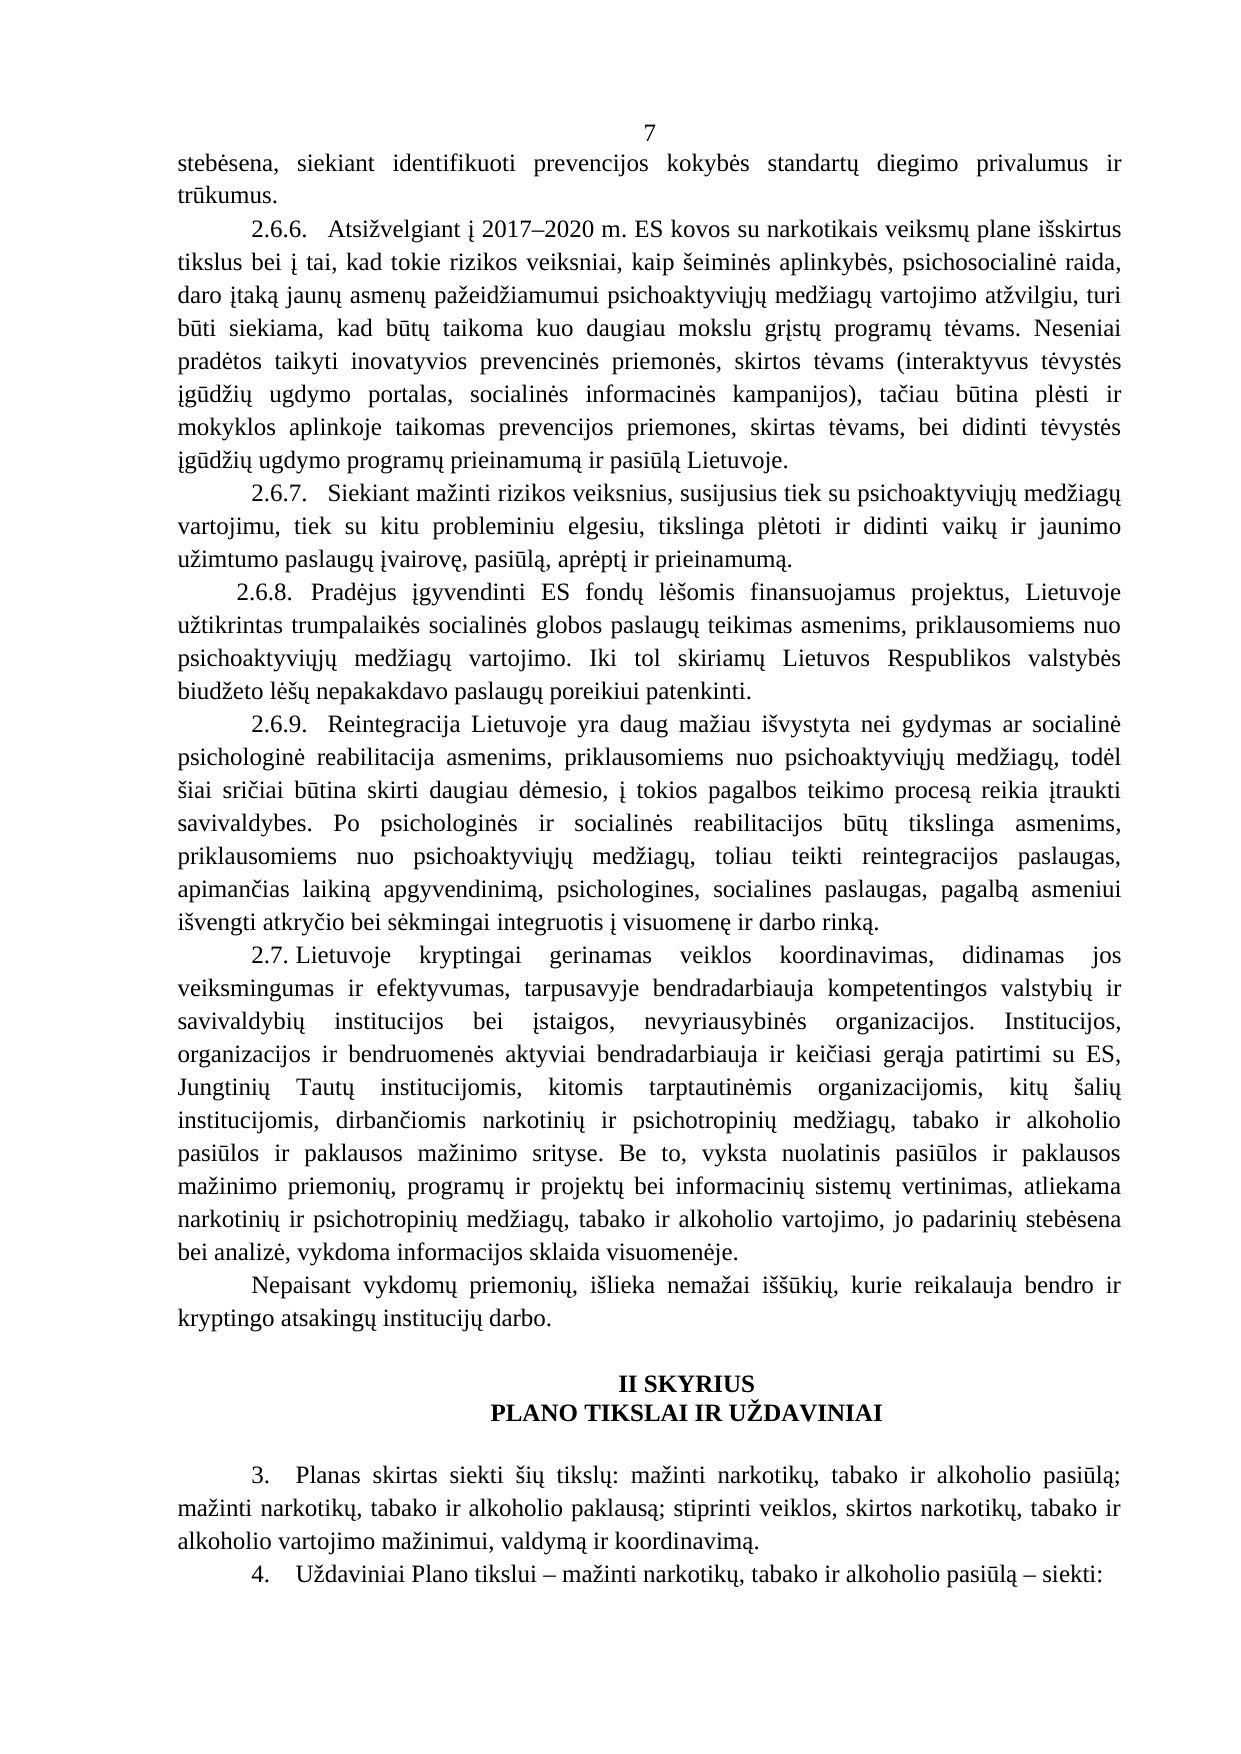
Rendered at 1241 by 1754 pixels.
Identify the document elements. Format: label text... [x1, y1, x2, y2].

text 2.6.9. Reintegracija Lietuvoje yra daug mažiau išvystyta nei gydymas ar socialinė psichologinė reabilitacija asmenims, priklausomiems nuo psichoaktyviųjų medžiagų, todėl šiai sričiai būtina skirti daugiau dėmesio, į tokios pagalbos teikimo procesą reikia įtraukti savivaldybes. Po psichologinės ir socialinės reabilitacijos būtų tikslinga asmenims, priklausomiems nuo psichoaktyviųjų medžiagų, toliau teikti reintegracijos paslaugas, apimančias laikiną apgyvendinimą, psichologines, socialines paslaugas, pagalbą asmeniui išvengti atkryčio bei sėkmingai integruotis į visuomenę ir darbo rinką. [177, 709, 1122, 936]
text 4. Uždaviniai Plano tikslui – mažinti narkotikų, tabako ir alkoholio pasiūlą – siekti: [177, 1559, 1122, 1588]
text 2.6.8. Pradėjus įgyvendinti ES fondų lėšomis finansuojamus projektus, Lietuvoje užtikrintas trumpalaikės socialinės globos paslaugų teikimas asmenims, priklausomiems nuo psichoaktyviųjų medžiagų vartojimo. Iki tol skiriamų Lietuvos Respublikos valstybės biudžeto lėšų nepakakdavo paslaugų poreikiui patenkinti. [177, 577, 1122, 705]
text 2.6.6. Atsižvelgiant į 2017–2020 m. ES kovos su narkotikais veiksmų plane išskirtus tikslus bei į tai, kad tokie rizikos veiksniai, kaip šeiminės aplinkybės, psichosocialinė raida, daro įtaką jaunų asmenų pažeidžiamumui psichoaktyviųjų medžiagų vartojimo atžvilgiu, turi būti siekiama, kad būtų taikoma kuo daugiau mokslu grįstų programų tėvams. Neseniai pradėtos taikyti inovatyvios prevencinės priemonės, skirtos tėvams (interaktyvus tėvystės įgūdžių ugdymo portalas, socialinės informacinės kampanijos), tačiau būtina plėsti ir mokyklos aplinkoje taikomas prevencijos priemones, skirtas tėvams, bei didinti tėvystės įgūdžių ugdymo programų prieinamumą ir pasiūlą Lietuvoje. [177, 214, 1122, 473]
text II SKYRIUS [177, 1369, 1122, 1398]
text Nepaisant vykdomų priemonių, išlieka nemažai iššūkių, kurie reikalauja bendro ir kryptingo atsakingų institucijų darbo. [177, 1270, 1122, 1332]
text 2.7. Lietuvoje kryptingai gerinamas veiklos koordinavimas, didinamas jos veiksmingumas ir efektyvumas, tarpusavyje bendradarbiauja kompetentingos valstybių ir savivaldybių institucijos bei įstaigos, nevyriausybinės organizacijos. Institucijos, organizacijos ir bendruomenės aktyviai bendradarbiauja ir keičiasi gerąja patirtimi su ES, Jungtinių Tautų institucijomis, kitomis tarptautinėmis organizacijomis, kitų šalių institucijomis, dirbančiomis narkotinių ir psichotropinių medžiagų, tabako ir alkoholio pasiūlos ir paklausos mažinimo srityse. Be to, vyksta nuolatinis pasiūlos ir paklausos mažinimo priemonių, programų ir projektų bei informacinių sistemų vertinimas, atliekama narkotinių ir psichotropinių medžiagų, tabako ir alkoholio vartojimo, jo padarinių stebėsena bei analizė, vykdoma informacijos sklaida visuomenėje. [177, 940, 1122, 1266]
text 2.6.7. Siekiant mažinti rizikos veiksnius, susijusius tiek su psichoaktyviųjų medžiagų vartojimu, tiek su kitu probleminiu elgesiu, tikslinga plėtoti ir didinti vaikų ir jaunimo užimtumo paslaugų įvairovę, pasiūlą, aprėptį ir prieinamumą. [177, 478, 1122, 573]
text 3. Planas skirtas siekti šių tikslų: mažinti narkotikų, tabako ir alkoholio pasiūlą; mažinti narkotikų, tabako ir alkoholio paklausą; stiprinti veiklos, skirtos narkotikų, tabako ir alkoholio vartojimo mažinimui, valdymą ir koordinavimą. [177, 1460, 1122, 1555]
text stebėsena, siekiant identifikuoti prevencijos kokybės standartų diegimo privalumus ir trūkumus. [177, 148, 1122, 209]
text PLANO TIKSLAI IR UŽDAVINIAI [177, 1398, 1122, 1427]
